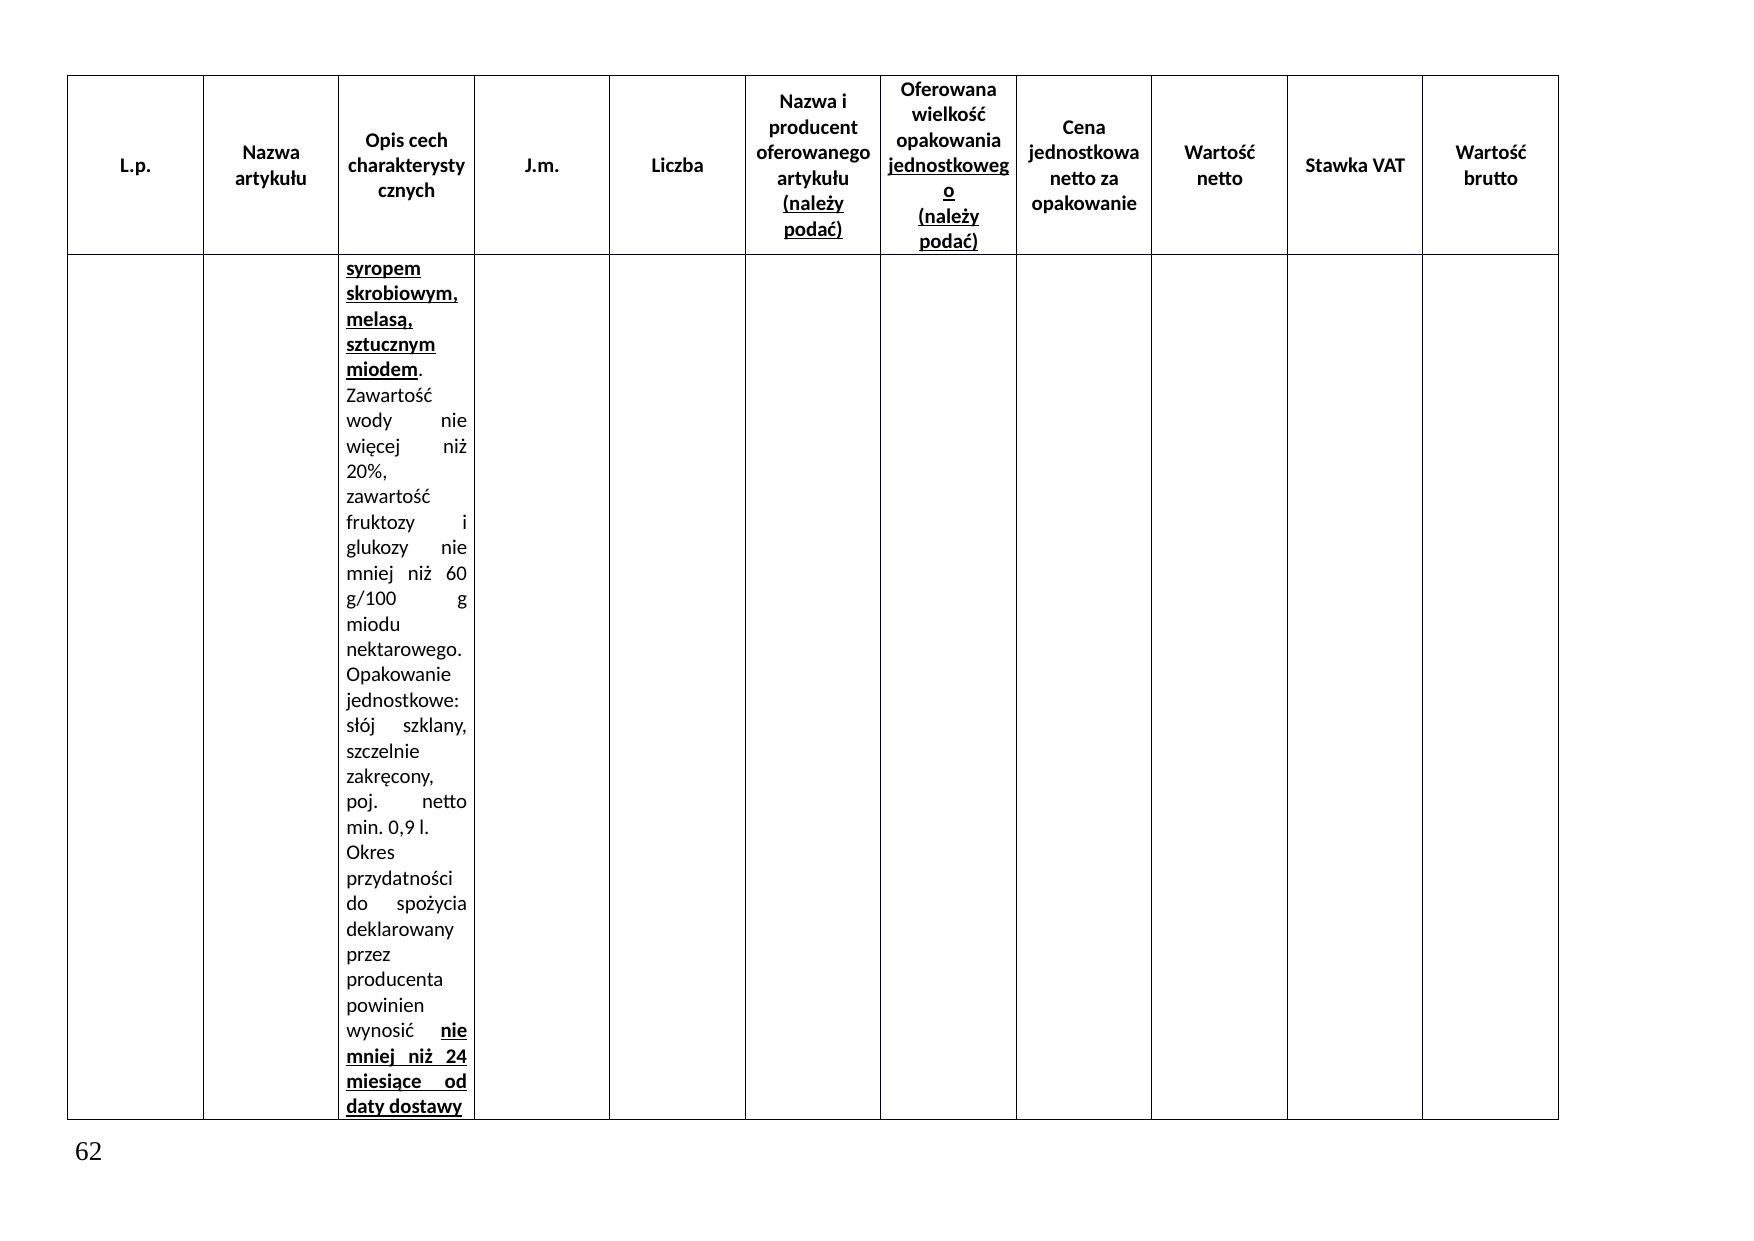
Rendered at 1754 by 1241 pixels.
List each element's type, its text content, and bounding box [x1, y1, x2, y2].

table_cell syropem skrobiowym, melasą, sztucznym miodem. Zawartość wody nie więcej niż 20%, zawartość fruktozy i glukozy nie mniej niż 60 g/100 g miodu nektarowego. Opakowanie jednostkowe: słój szklany, szczelnie zakręcony, poj. netto min. 0,9 l. Okres przydatności do spożycia deklarowany przez producenta powinien wynosić nie mniej niż 24 miesiące od daty dostawy [339, 255, 474, 1119]
table_header Wartość brutto [1423, 76, 1558, 254]
table_cell [1017, 255, 1151, 1119]
table_header Wartość netto [1152, 76, 1287, 254]
table_header Opis cech charakterystycznych [339, 76, 474, 254]
table_cell [204, 255, 338, 1119]
table_header Stawka VAT [1288, 76, 1422, 254]
table_header Liczba [610, 76, 745, 254]
table_cell [475, 255, 609, 1119]
table_header L.p. [68, 76, 203, 254]
table_header Nazwa i producent oferowanego artykułu (należy podać) [746, 76, 880, 254]
table_cell [746, 255, 880, 1119]
table_cell [68, 255, 203, 1119]
table_cell [881, 255, 1016, 1119]
table_header Cena jednostkowa netto za opakowanie [1017, 76, 1151, 254]
table_header Nazwa artykułu [204, 76, 338, 254]
table_cell [1423, 255, 1558, 1119]
table_cell [610, 255, 745, 1119]
table_header J.m. [475, 76, 609, 254]
table_cell [1152, 255, 1287, 1119]
table_cell [1288, 255, 1422, 1119]
table_header Oferowana wielkość opakowania jednostkowego (należy podać) [881, 76, 1016, 254]
